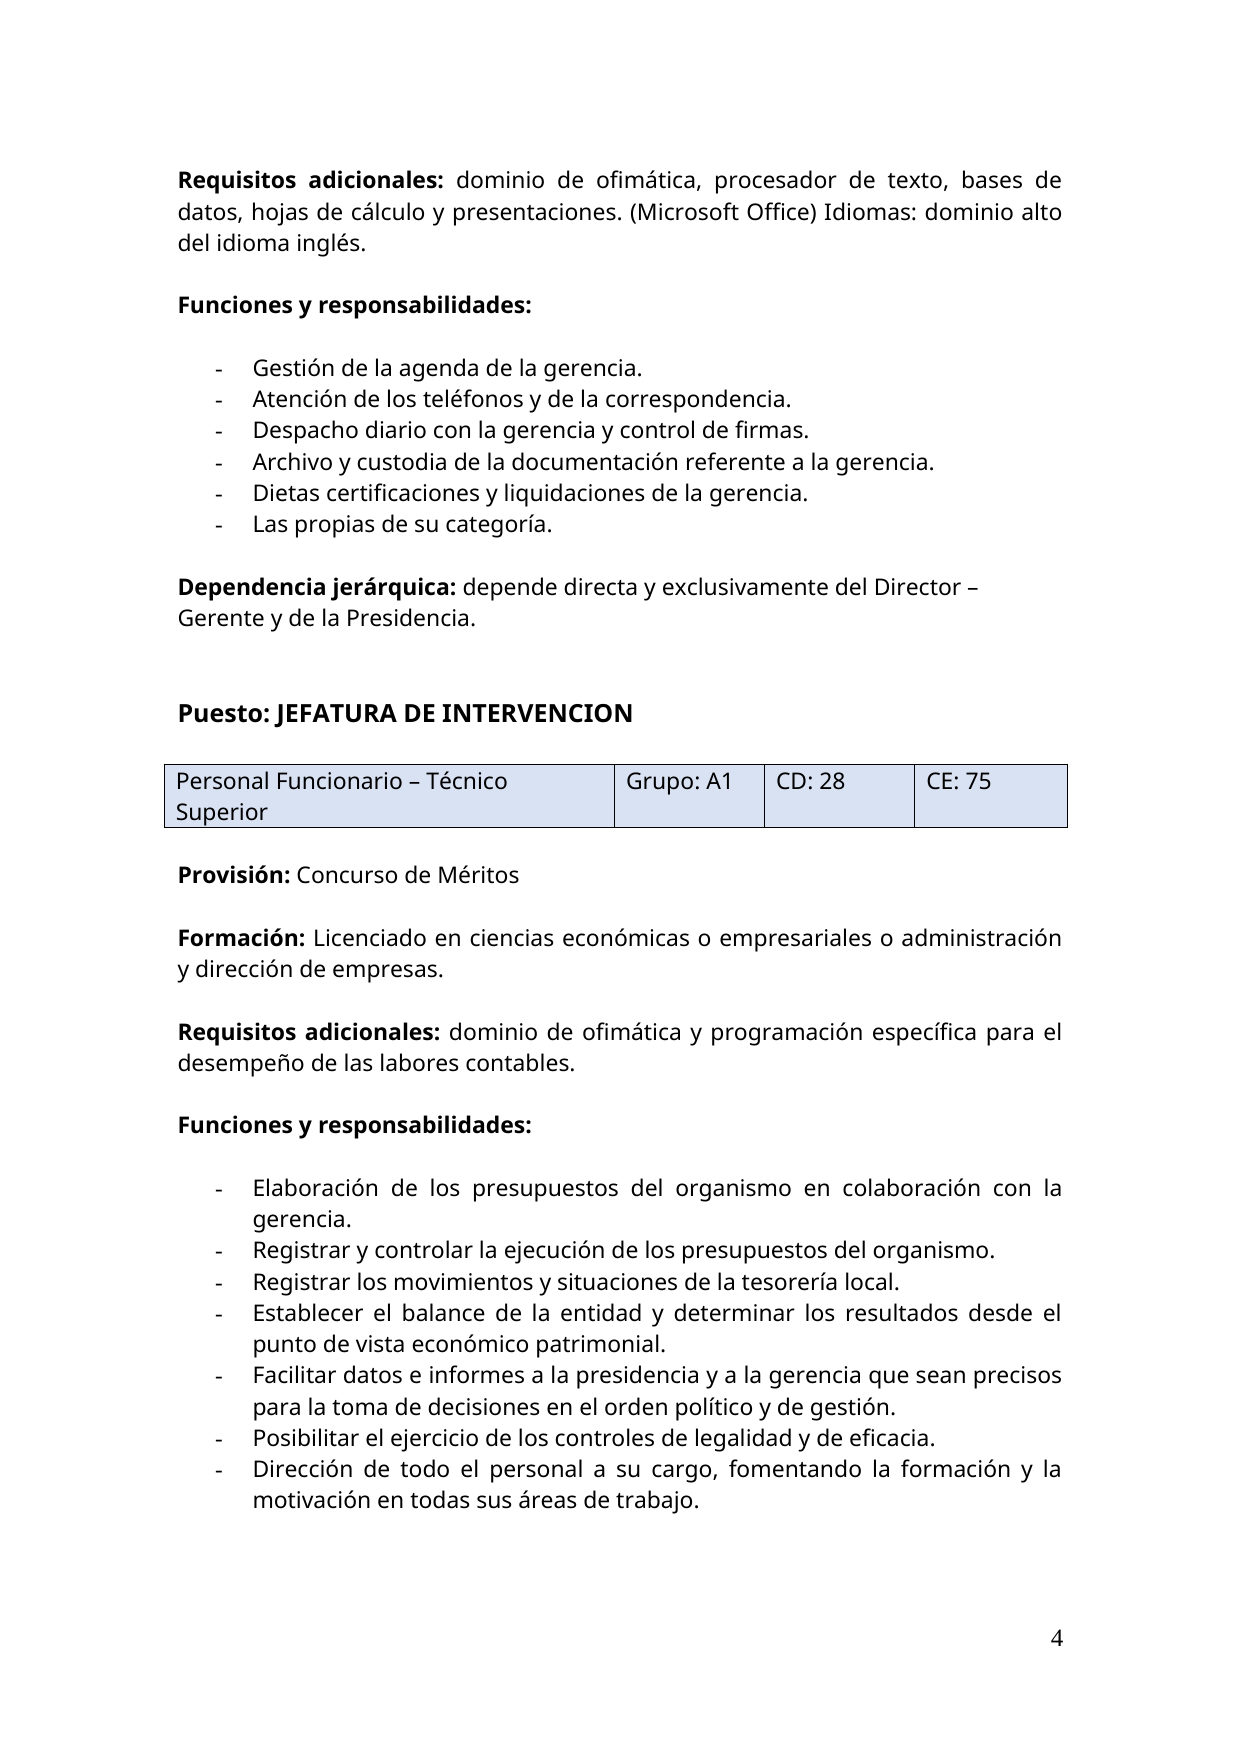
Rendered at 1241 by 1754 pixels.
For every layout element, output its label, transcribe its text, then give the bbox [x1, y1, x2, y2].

list Atención de los teléfonos y de la correspondencia. [215, 383, 1063, 414]
table_header CD: 28 [765, 765, 914, 827]
list Archivo y custodia de la documentación referente a la gerencia. [215, 445, 1063, 477]
list Posibilitar el ejercicio de los controles de legalidad y de eficacia. [215, 1422, 1063, 1453]
table_header Grupo: A1 [615, 765, 764, 827]
text Formación: Licenciado en ciencias económicas o empresariales o administración y dirección de empresas. [177, 922, 1063, 984]
list Registrar los movimientos y situaciones de la tesorería local. [215, 1266, 1063, 1297]
table_header CE: 75 [915, 765, 1067, 827]
text Dependencia jerárquica: depende directa y exclusivamente del Director – Gerente y de la Presidencia. [177, 570, 1063, 633]
list Establecer el balance de la entidad y determinar los resultados desde el punto de vista económico patrimonial. [215, 1297, 1063, 1359]
text Requisitos adicionales: dominio de ofimática y programación específica para el desempeño de las labores contables. [177, 1016, 1063, 1078]
list Elaboración de los presupuestos del organismo en colaboración con la gerencia. [215, 1172, 1063, 1234]
list Gestión de la agenda de la gerencia. [215, 352, 1063, 383]
list Registrar y controlar la ejecución de los presupuestos del organismo. [215, 1234, 1063, 1266]
text Requisitos adicionales: dominio de ofimática, procesador de texto, bases de datos, hojas de cálculo y presentaciones. (Microsoft Office) Idiomas: dominio alto del idioma inglés. [177, 164, 1063, 258]
text Funciones y responsabilidades: [177, 289, 1063, 320]
list Dietas certificaciones y liquidaciones de la gerencia. [215, 477, 1063, 508]
text Funciones y responsabilidades: [177, 1109, 1063, 1141]
list Las propias de su categoría. [215, 508, 1063, 539]
list Dirección de todo el personal a su cargo, fomentando la formación y la motivación en todas sus áreas de trabajo. [215, 1453, 1063, 1516]
table_header Personal Funcionario – Técnico Superior [165, 765, 614, 827]
subtitle Puesto: JEFATURA DE INTERVENCION [177, 695, 1063, 729]
text Provisión: Concurso de Méritos [177, 859, 1063, 891]
list Facilitar datos e informes a la presidencia y a la gerencia que sean precisos para la toma de decisiones en el orden político y de gestión. [215, 1359, 1063, 1422]
list Despacho diario con la gerencia y control de firmas. [215, 414, 1063, 445]
